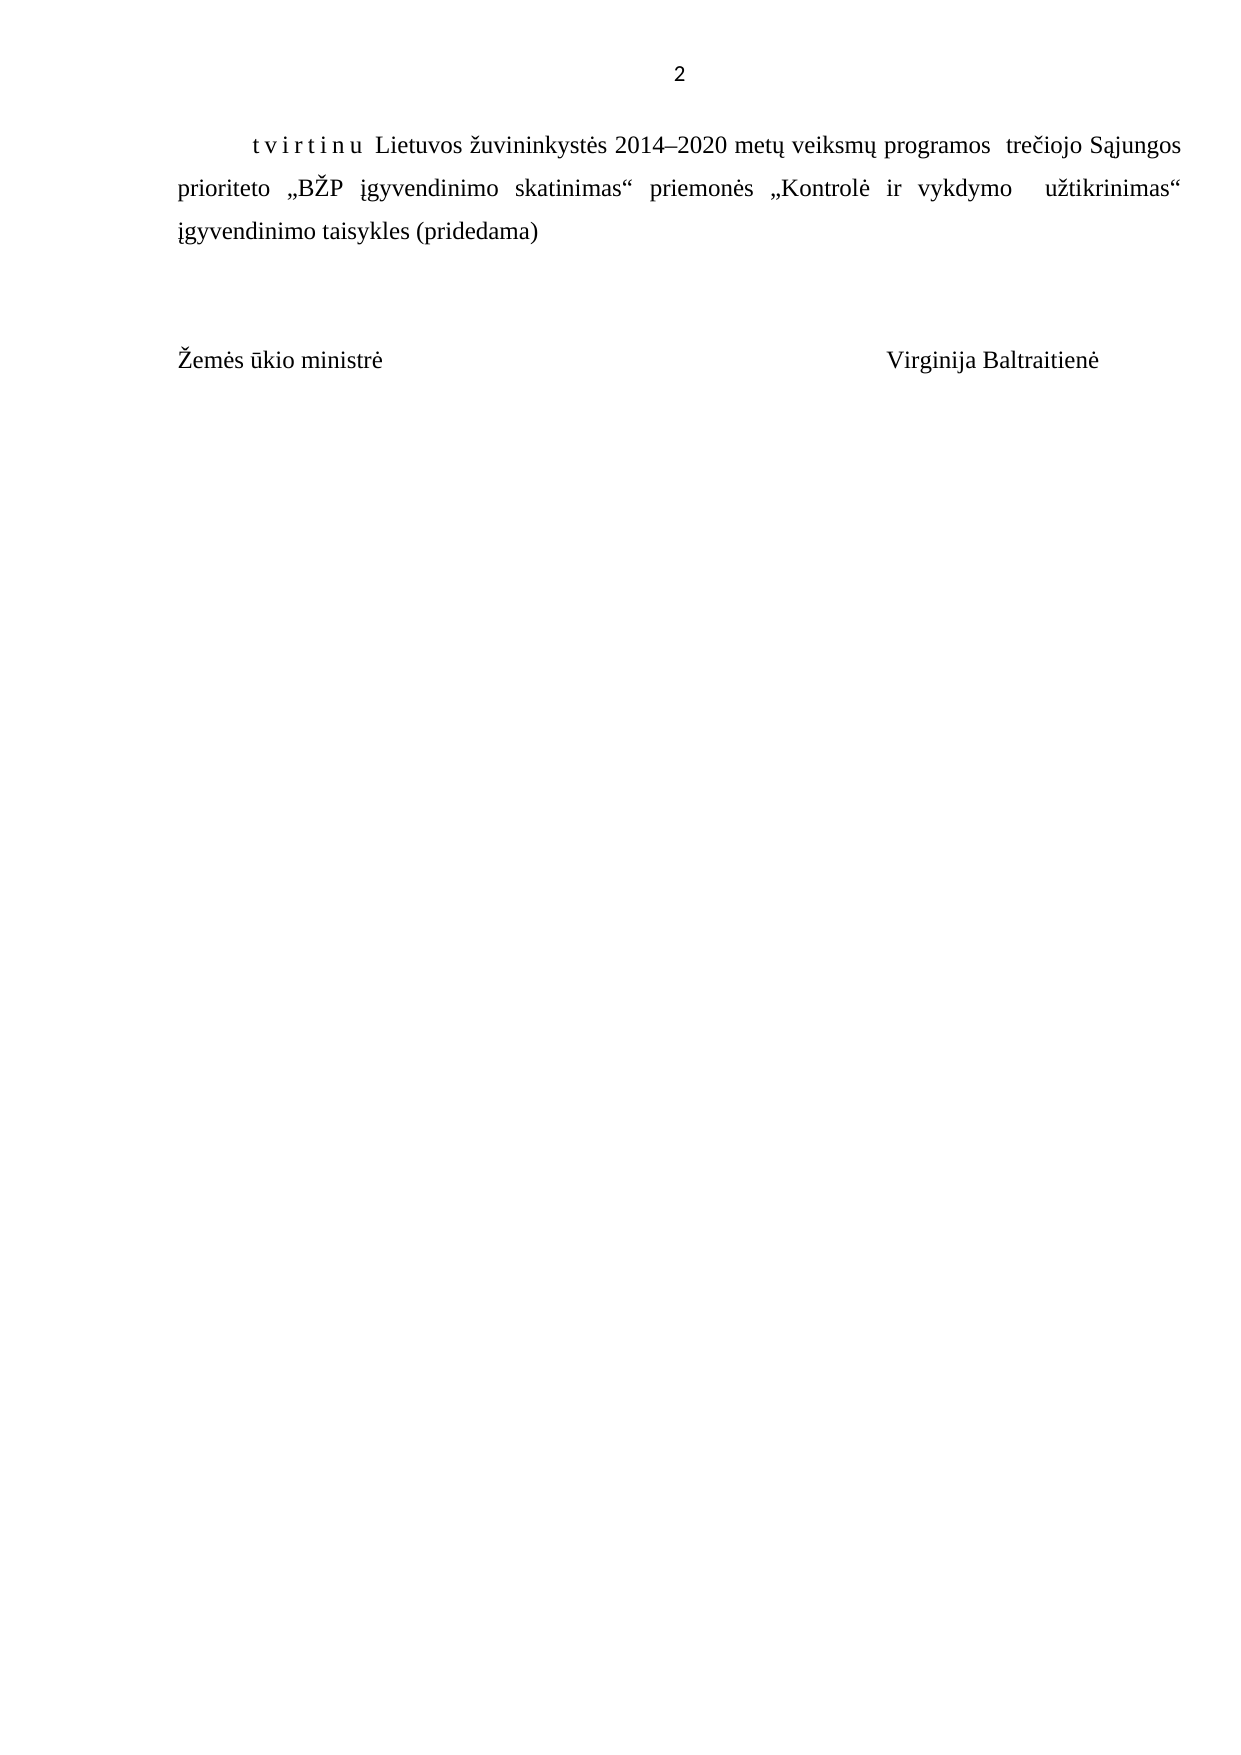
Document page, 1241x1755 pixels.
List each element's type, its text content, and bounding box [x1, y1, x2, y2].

text Žemės ūkio ministrė Virginija Baltraitienė [177, 346, 1181, 374]
text tvirtinu Lietuvos žuvininkystės 2014‒2020 metų veiksmų programos trečiojo Sąjungos prioriteto „BŽP įgyvendinimo skatinimas“ priemonės „Kontrolė ir vykdymo užtikrinimas“ įgyvendinimo taisykles (pridedama) [177, 130, 1181, 245]
